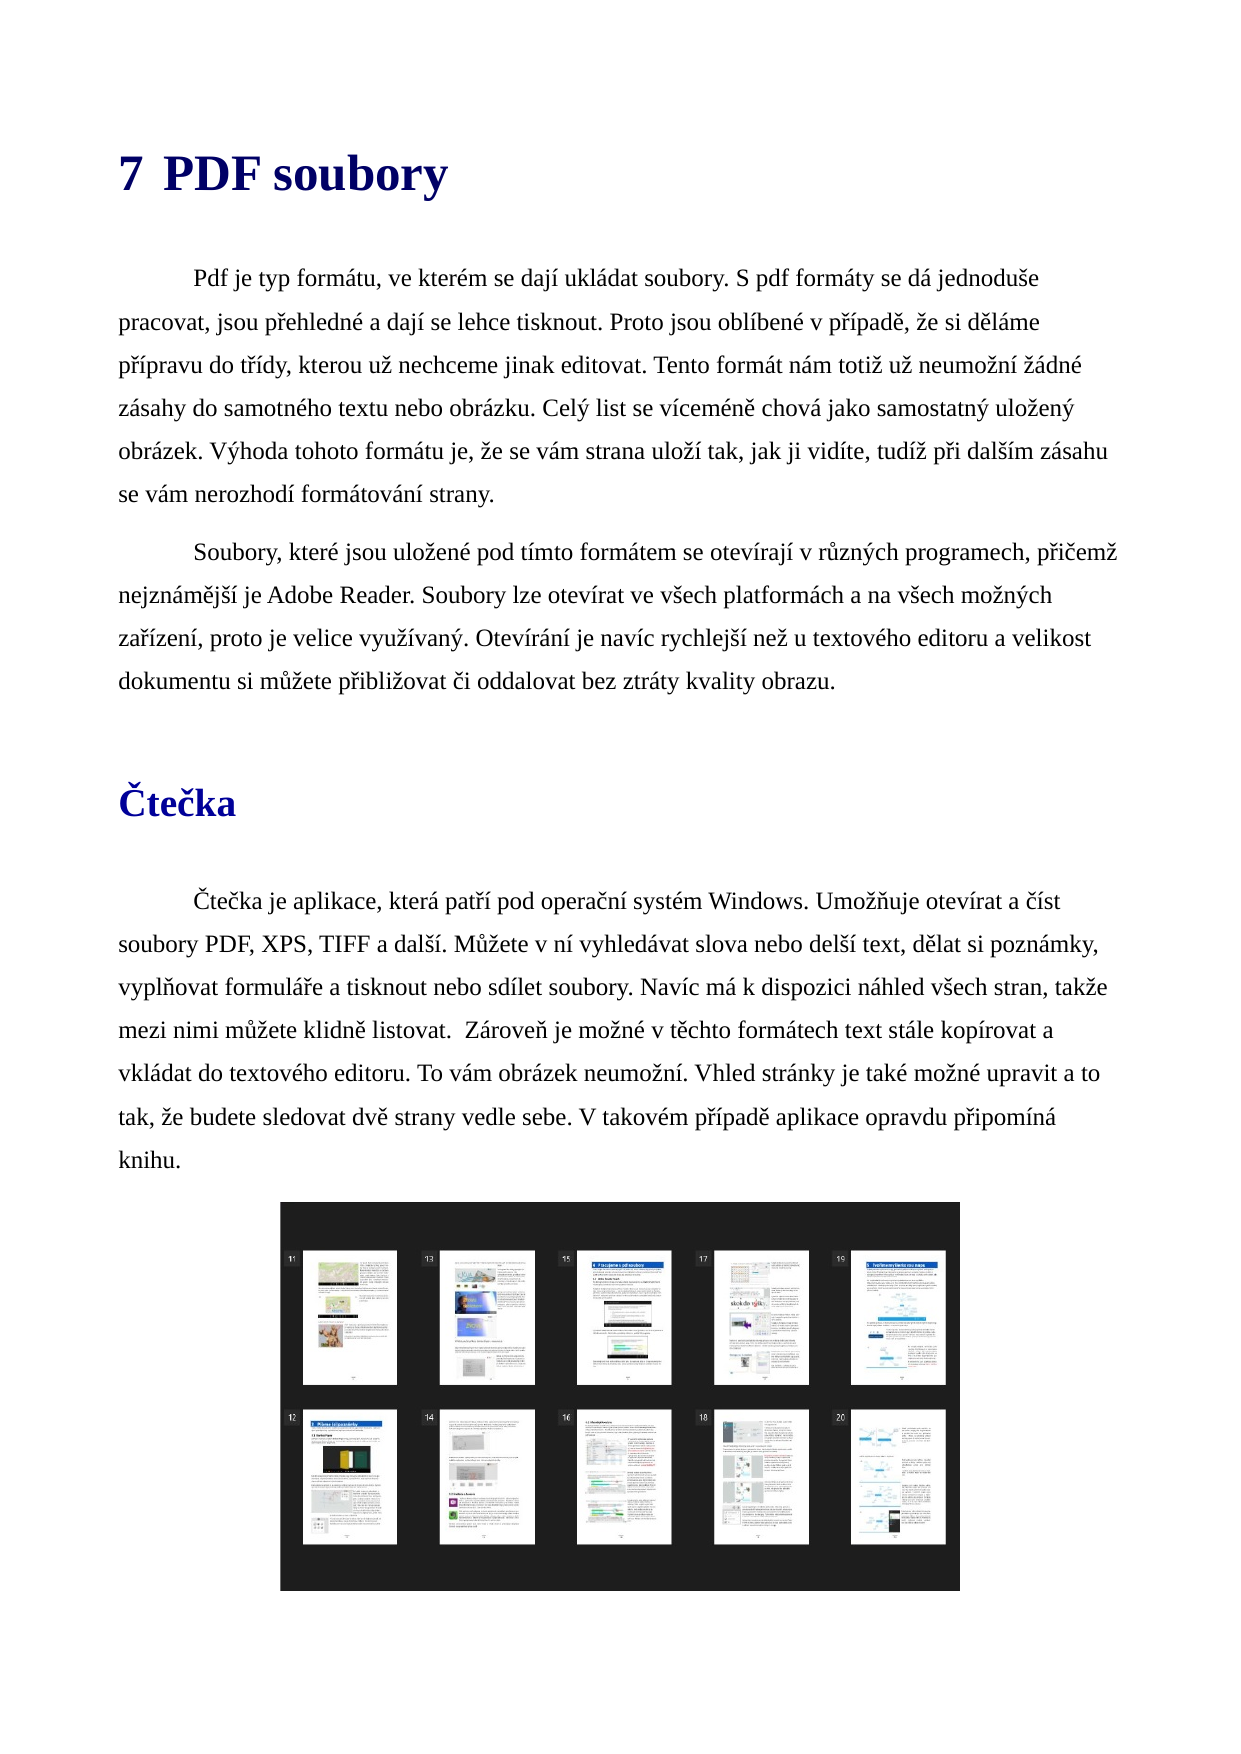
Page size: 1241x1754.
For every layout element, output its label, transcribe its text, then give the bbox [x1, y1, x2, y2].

text Čtečka je aplikace, která patří pod operační systém Windows. Umožňuje otevírat a číst soubory PDF, XPS, TIFF a další. Můžete v ní vyhledávat slova nebo delší text, dělat si poznámky, vyplňovat formuláře a tisknout nebo sdílet soubory. Navíc má k dispozici náhled všech stran, takže mezi nimi můžete klidně listovat. Zároveň je možné v těchto formátech text stále kopírovat a vkládat do textového editoru. To vám obrázek neumožní. Vhled stránky je také možné upravit a to tak, že budete sledovat dvě strany vedle sebe. V takovém případě aplikace opravdu připomíná knihu. [118, 886, 1122, 1173]
text Pdf je typ formátu, ve kterém se dají ukládat soubory. S pdf formáty se dá jednoduše pracovat, jsou přehledné a dají se lehce tisknout. Proto jsou oblíbené v případě, že si děláme přípravu do třídy, kterou už nechceme jinak editovat. Tento formát nám totiž už neumožní žádné zásahy do samotného textu nebo obrázku. Celý list se víceméně chová jako samostatný uložený obrázek. Výhoda tohoto formátu je, že se vám strana uloží tak, jak ji vidíte, tudíž při dalším zásahu se vám nerozhodí formátování strany. [118, 263, 1122, 508]
subtitle PDF soubory [118, 143, 1122, 202]
text Soubory, které jsou uložené pod tímto formátem se otevírají v různých programech, přičemž nejznámější je Adobe Reader. Soubory lze otevírat ve všech platformách a na všech možných zařízení, proto je velice využívaný. Otevírání je navíc rychlejší než u textového editoru a velikost dokumentu si můžete přibližovat či oddalovat bez ztráty kvality obrazu. [118, 537, 1122, 695]
picture [280, 1202, 960, 1591]
subtitle Čtečka [118, 779, 1122, 824]
